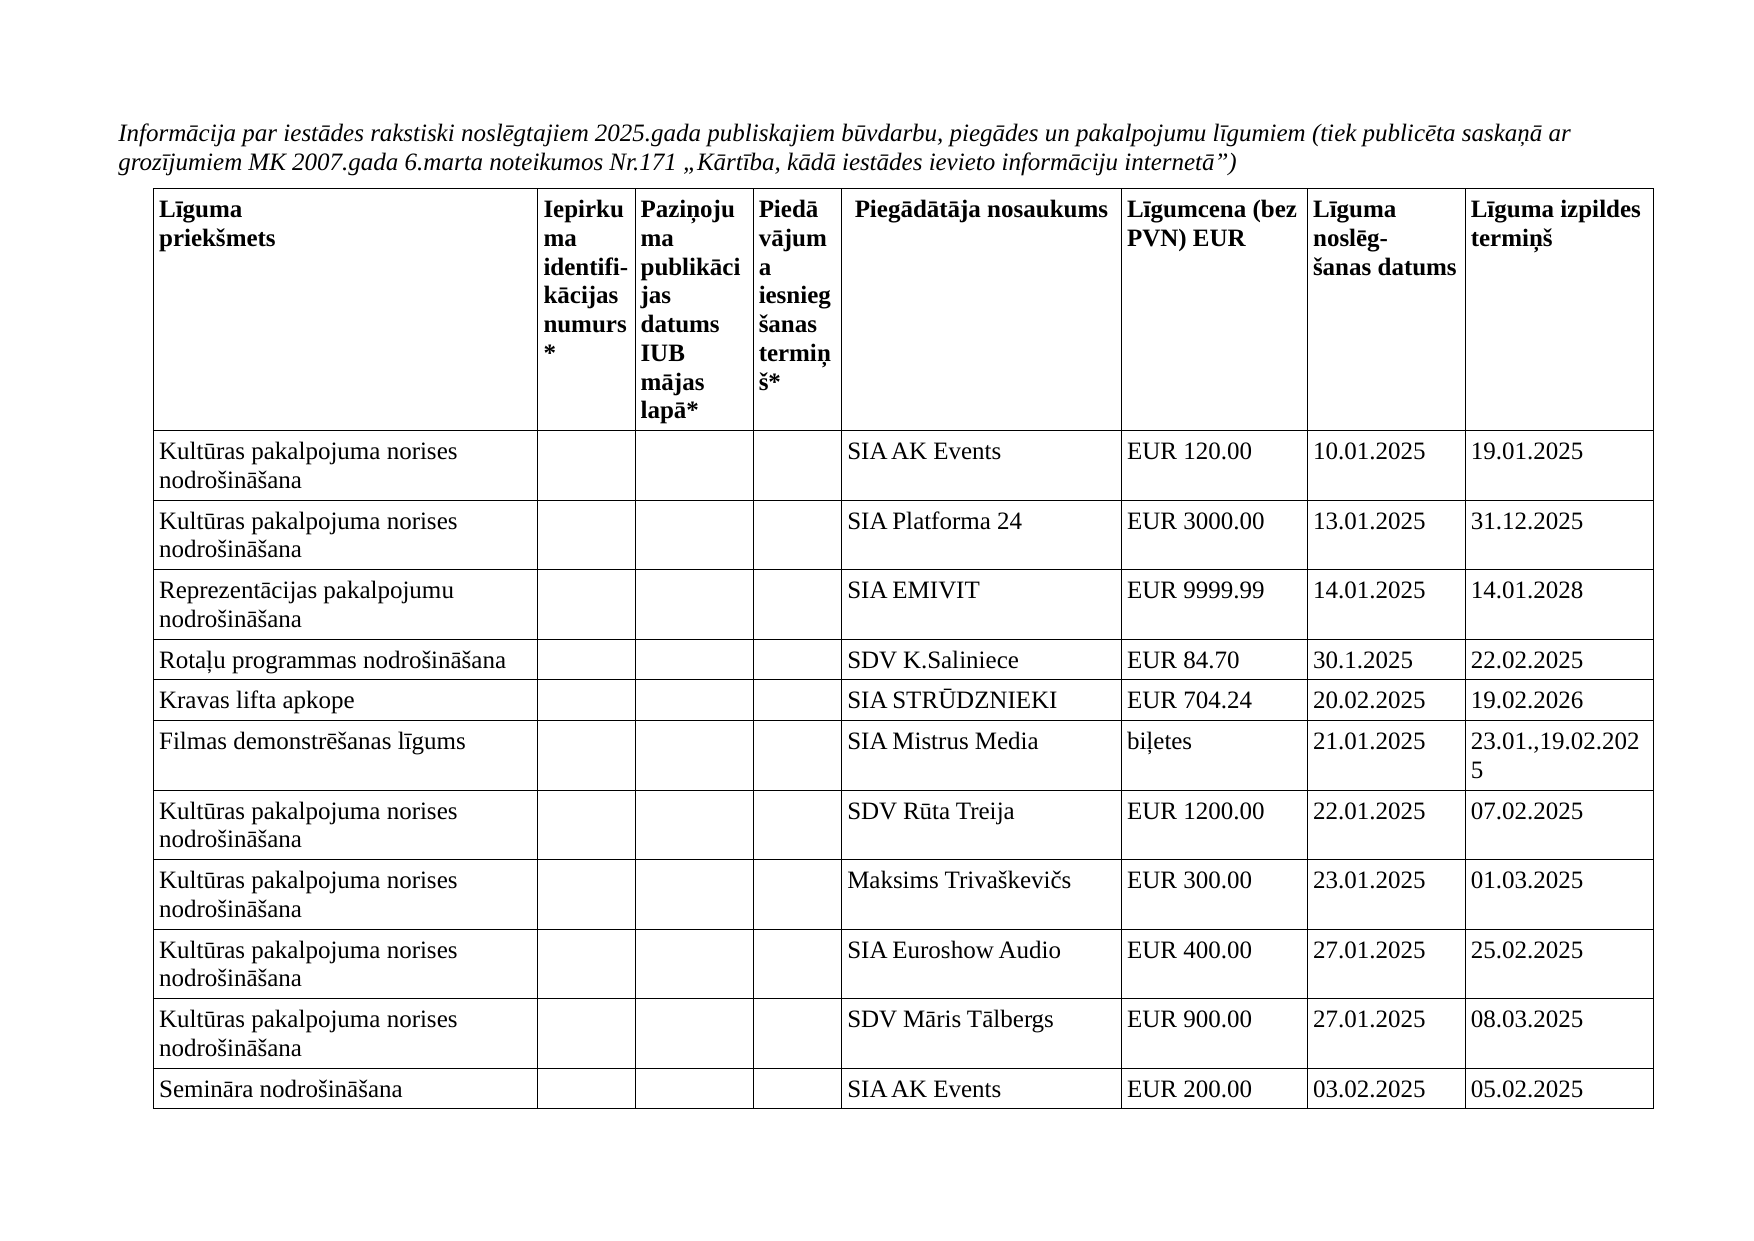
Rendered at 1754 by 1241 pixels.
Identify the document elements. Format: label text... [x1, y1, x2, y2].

table_cell [538, 680, 635, 720]
table_cell 21.01.2025 [1308, 721, 1465, 789]
table_header Piegādātāja nosaukums [842, 189, 1121, 430]
table_cell SIA EMIVIT [842, 570, 1121, 638]
table_cell [538, 640, 635, 679]
table_cell [636, 860, 753, 928]
table_header Paziņojuma publikācijas datums IUB mājas lapā* [636, 189, 753, 430]
table_cell [636, 1069, 753, 1108]
table_cell [538, 860, 635, 928]
table_cell 31.12.2025 [1466, 501, 1653, 569]
table_cell SIA Euroshow Audio [842, 930, 1121, 998]
table_cell EUR 400.00 [1122, 930, 1307, 998]
table_cell [636, 640, 753, 679]
table_cell [636, 930, 753, 998]
table_cell [538, 999, 635, 1067]
table_cell Kravas lifta apkope [154, 680, 537, 720]
table_cell Rotaļu programmas nodrošināšana [154, 640, 537, 679]
table_header Līgumcena (bez PVN) EUR [1122, 189, 1307, 430]
table_header Līguma noslēg- šanas datums [1308, 189, 1465, 430]
table_cell 30.1.2025 [1308, 640, 1465, 679]
table_cell [538, 570, 635, 638]
table_cell EUR 1200.00 [1122, 791, 1307, 859]
table_cell SDV K.Saliniece [842, 640, 1121, 679]
table_cell 05.02.2025 [1466, 1069, 1653, 1108]
table_cell Filmas demonstrēšanas līgums [154, 721, 537, 789]
table_cell [754, 431, 841, 499]
table_cell [754, 501, 841, 569]
table_cell EUR 120.00 [1122, 431, 1307, 499]
table_cell [754, 570, 841, 638]
table_cell SIA Platforma 24 [842, 501, 1121, 569]
table_header Piedā vājuma iesnieg šanas termiņš* [754, 189, 841, 430]
table_cell Kultūras pakalpojuma norises nodrošināšana [154, 860, 537, 928]
text Informācija par iestādes rakstiski noslēgtajiem 2025.gada publiskajiem būvdarbu, piegādes un pakalpojumu līgumiem (tiek publicēta saskaņā ar grozījumiem MK 2007.gada 6.marta noteikumos Nr.171 „Kārtība, kādā iestādes ievieto informāciju internetā”) [118, 118, 1636, 176]
table_cell SIA AK Events [842, 1069, 1121, 1108]
table_cell SIA STRŪDZNIEKI [842, 680, 1121, 720]
table_cell 27.01.2025 [1308, 999, 1465, 1067]
table_cell 23.01.2025 [1308, 860, 1465, 928]
table_cell SDV Māris Tālbergs [842, 999, 1121, 1067]
table_cell [538, 791, 635, 859]
table_cell 22.02.2025 [1466, 640, 1653, 679]
table_cell 01.03.2025 [1466, 860, 1653, 928]
table_cell 23.01.,19.02.2025 [1466, 721, 1653, 789]
table_cell 19.02.2026 [1466, 680, 1653, 720]
table_cell 14.01.2025 [1308, 570, 1465, 638]
table_cell 10.01.2025 [1308, 431, 1465, 499]
table_cell Kultūras pakalpojuma norises nodrošināšana [154, 999, 537, 1067]
table_cell EUR 900.00 [1122, 999, 1307, 1067]
table_cell Kultūras pakalpojuma norises nodrošināšana [154, 501, 537, 569]
table_cell EUR 9999.99 [1122, 570, 1307, 638]
table_cell EUR 704.24 [1122, 680, 1307, 720]
table_cell [754, 680, 841, 720]
table_cell Semināra nodrošināšana [154, 1069, 537, 1108]
table_cell [754, 930, 841, 998]
table_cell [538, 930, 635, 998]
table_cell EUR 200.00 [1122, 1069, 1307, 1108]
table_cell Kultūras pakalpojuma norises nodrošināšana [154, 930, 537, 998]
table_cell [538, 501, 635, 569]
table_cell EUR 300.00 [1122, 860, 1307, 928]
table_cell [754, 640, 841, 679]
table_cell 22.01.2025 [1308, 791, 1465, 859]
table_cell 03.02.2025 [1308, 1069, 1465, 1108]
table_cell [636, 431, 753, 499]
table_cell [754, 791, 841, 859]
table_cell [636, 791, 753, 859]
table_header Iepirkuma identifi- kācijas numurs* [538, 189, 635, 430]
table_cell [754, 1069, 841, 1108]
table_cell [636, 999, 753, 1067]
table_cell [538, 721, 635, 789]
table_cell 27.01.2025 [1308, 930, 1465, 998]
table_cell [538, 1069, 635, 1108]
table_header Līguma izpildes termiņš [1466, 189, 1653, 430]
table_cell 14.01.2028 [1466, 570, 1653, 638]
table_cell 13.01.2025 [1308, 501, 1465, 569]
table_cell [754, 721, 841, 789]
table_cell [636, 721, 753, 789]
table_cell Kultūras pakalpojuma norises nodrošināšana [154, 431, 537, 499]
table_cell [636, 680, 753, 720]
table_cell 07.02.2025 [1466, 791, 1653, 859]
table_cell SIA AK Events [842, 431, 1121, 499]
table_header Līguma priekšmets [154, 189, 537, 430]
table_cell Maksims Trivaškevičs [842, 860, 1121, 928]
table_cell 25.02.2025 [1466, 930, 1653, 998]
table_cell EUR 84.70 [1122, 640, 1307, 679]
table_cell SDV Rūta Treija [842, 791, 1121, 859]
table_cell [754, 860, 841, 928]
table_cell Reprezentācijas pakalpojumu nodrošināšana [154, 570, 537, 638]
table_cell EUR 3000.00 [1122, 501, 1307, 569]
table_cell [754, 999, 841, 1067]
table_cell biļetes [1122, 721, 1307, 789]
table_cell SIA Mistrus Media [842, 721, 1121, 789]
table_cell [538, 431, 635, 499]
table_cell 08.03.2025 [1466, 999, 1653, 1067]
table_cell 20.02.2025 [1308, 680, 1465, 720]
table_cell 19.01.2025 [1466, 431, 1653, 499]
table_cell [636, 501, 753, 569]
table_cell Kultūras pakalpojuma norises nodrošināšana [154, 791, 537, 859]
table_cell [636, 570, 753, 638]
